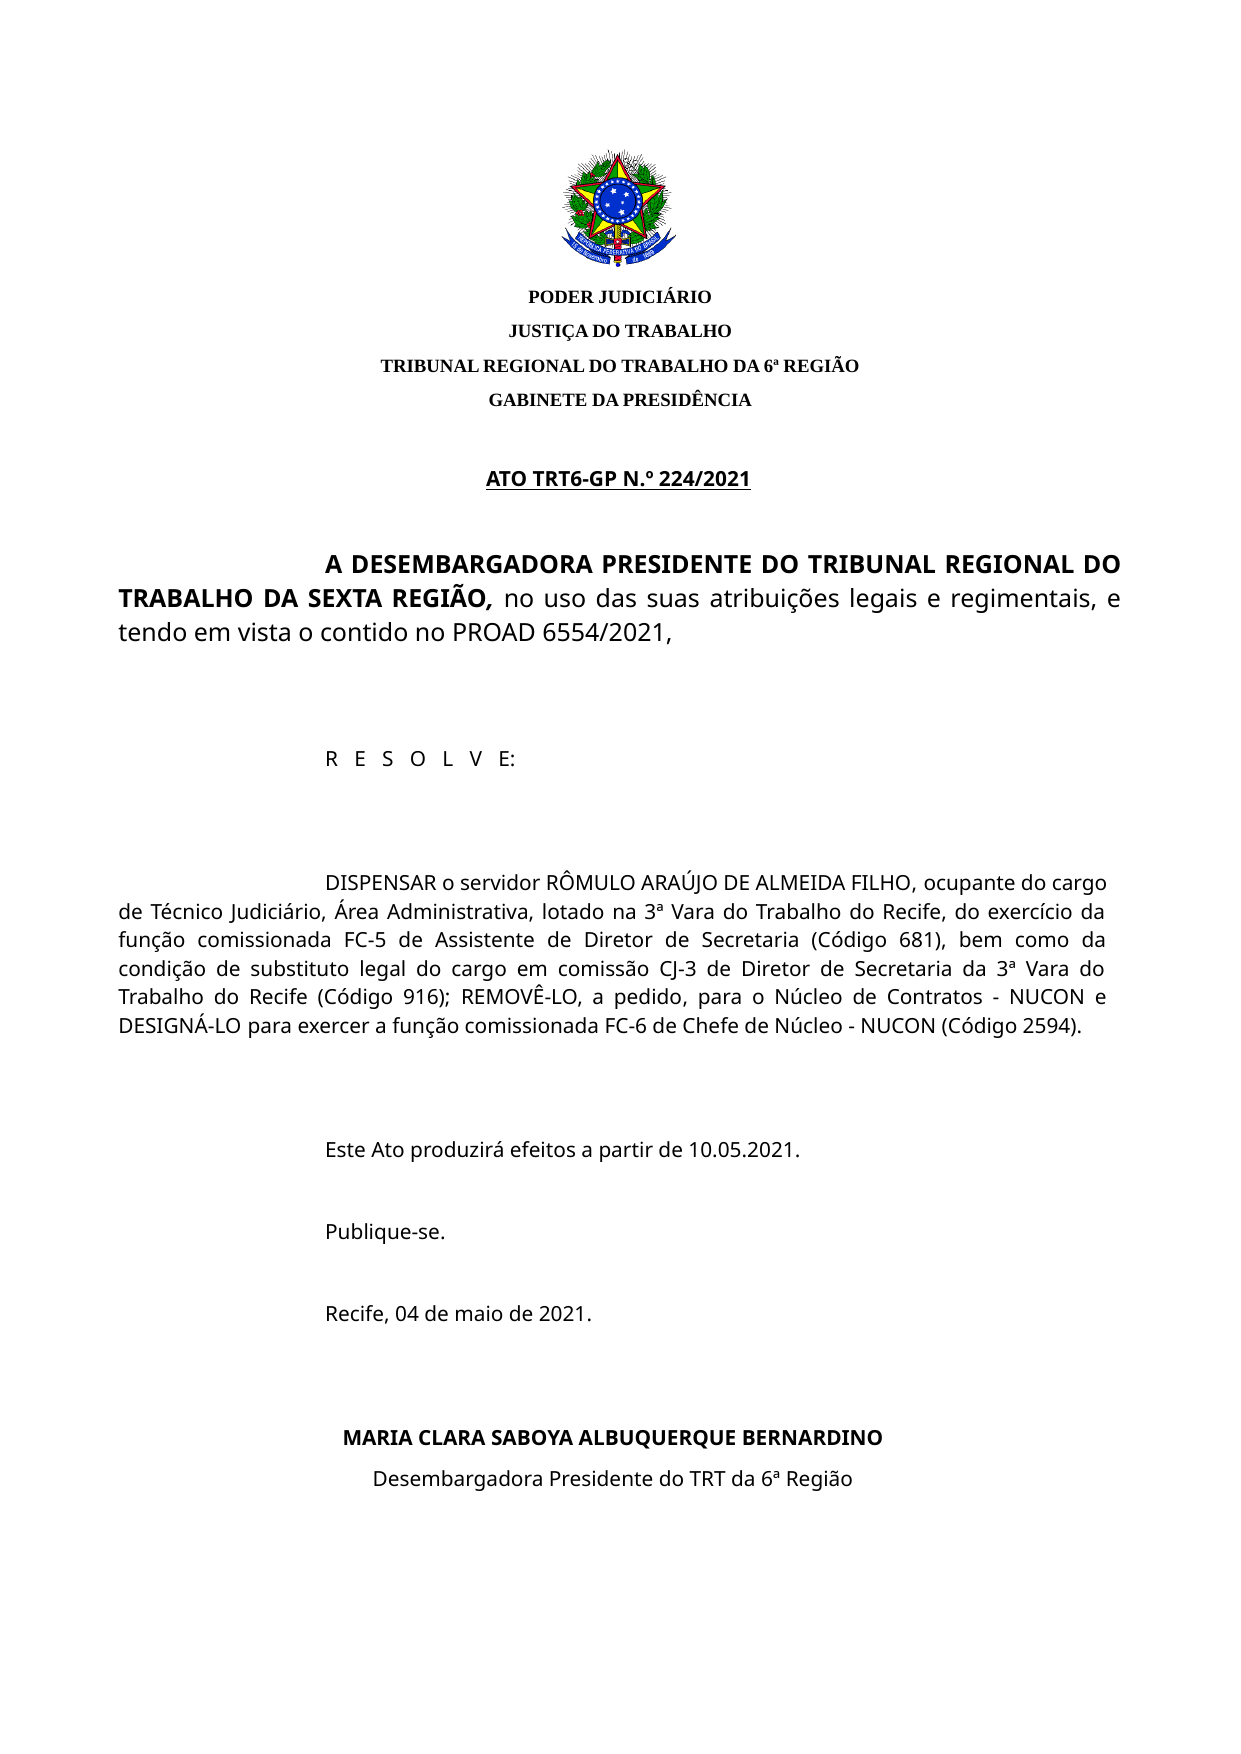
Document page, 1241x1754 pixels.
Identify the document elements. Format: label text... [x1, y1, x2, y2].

text Recife, 04 de maio de 2021. [118, 1299, 1107, 1328]
text DISPENSAR o servidor RÔMULO ARAÚJO DE ALMEIDA FILHO, ocupante do cargo de Técnico Judiciário, Área Administrativa, lotado na 3ª Vara do Trabalho do Recife, do exercício da função comissionada FC-5 de Assistente de Diretor de Secretaria (Código 681), bem como da condição de substituto legal do cargo em comissão CJ-3 de Diretor de Secretaria da 3ª Vara do Trabalho do Recife (Código 916); REMOVÊ-LO, a pedido, para o Núcleo de Contratos - NUCON e DESIGNÁ-LO para exercer a função comissionada FC-6 de Chefe de Núcleo - NUCON (Código 2594). [118, 867, 1107, 1040]
text R E S O L V E: [118, 744, 1107, 772]
text Desembargadora Presidente do TRT da 6ª Região [118, 1464, 1107, 1492]
text PODER JUDICIÁRIO [118, 286, 1122, 308]
text GABINETE DA PRESIDÊNCIA [118, 388, 1122, 410]
text JUSTIÇA DO TRABALHO [118, 320, 1122, 342]
text Publique-se. [118, 1217, 1107, 1246]
text Este Ato produzirá efeitos a partir de 10.05.2021. [118, 1135, 1107, 1163]
text TRIBUNAL REGIONAL DO TRABALHO DA 6ª REGIÃO [118, 354, 1122, 376]
text MARIA CLARA SABOYA ALBUQUERQUE BERNARDINO [118, 1423, 1107, 1451]
text A DESEMBARGADORA PRESIDENTE DO TRIBUNAL REGIONAL DO TRABALHO DA SEXTA REGIÃO, no uso das suas atribuições legais e regimentais, e tendo em vista o contido no PROAD 6554/2021, [118, 547, 1122, 649]
text ATO TRT6-GP N.º 224/2021 [118, 463, 1107, 493]
